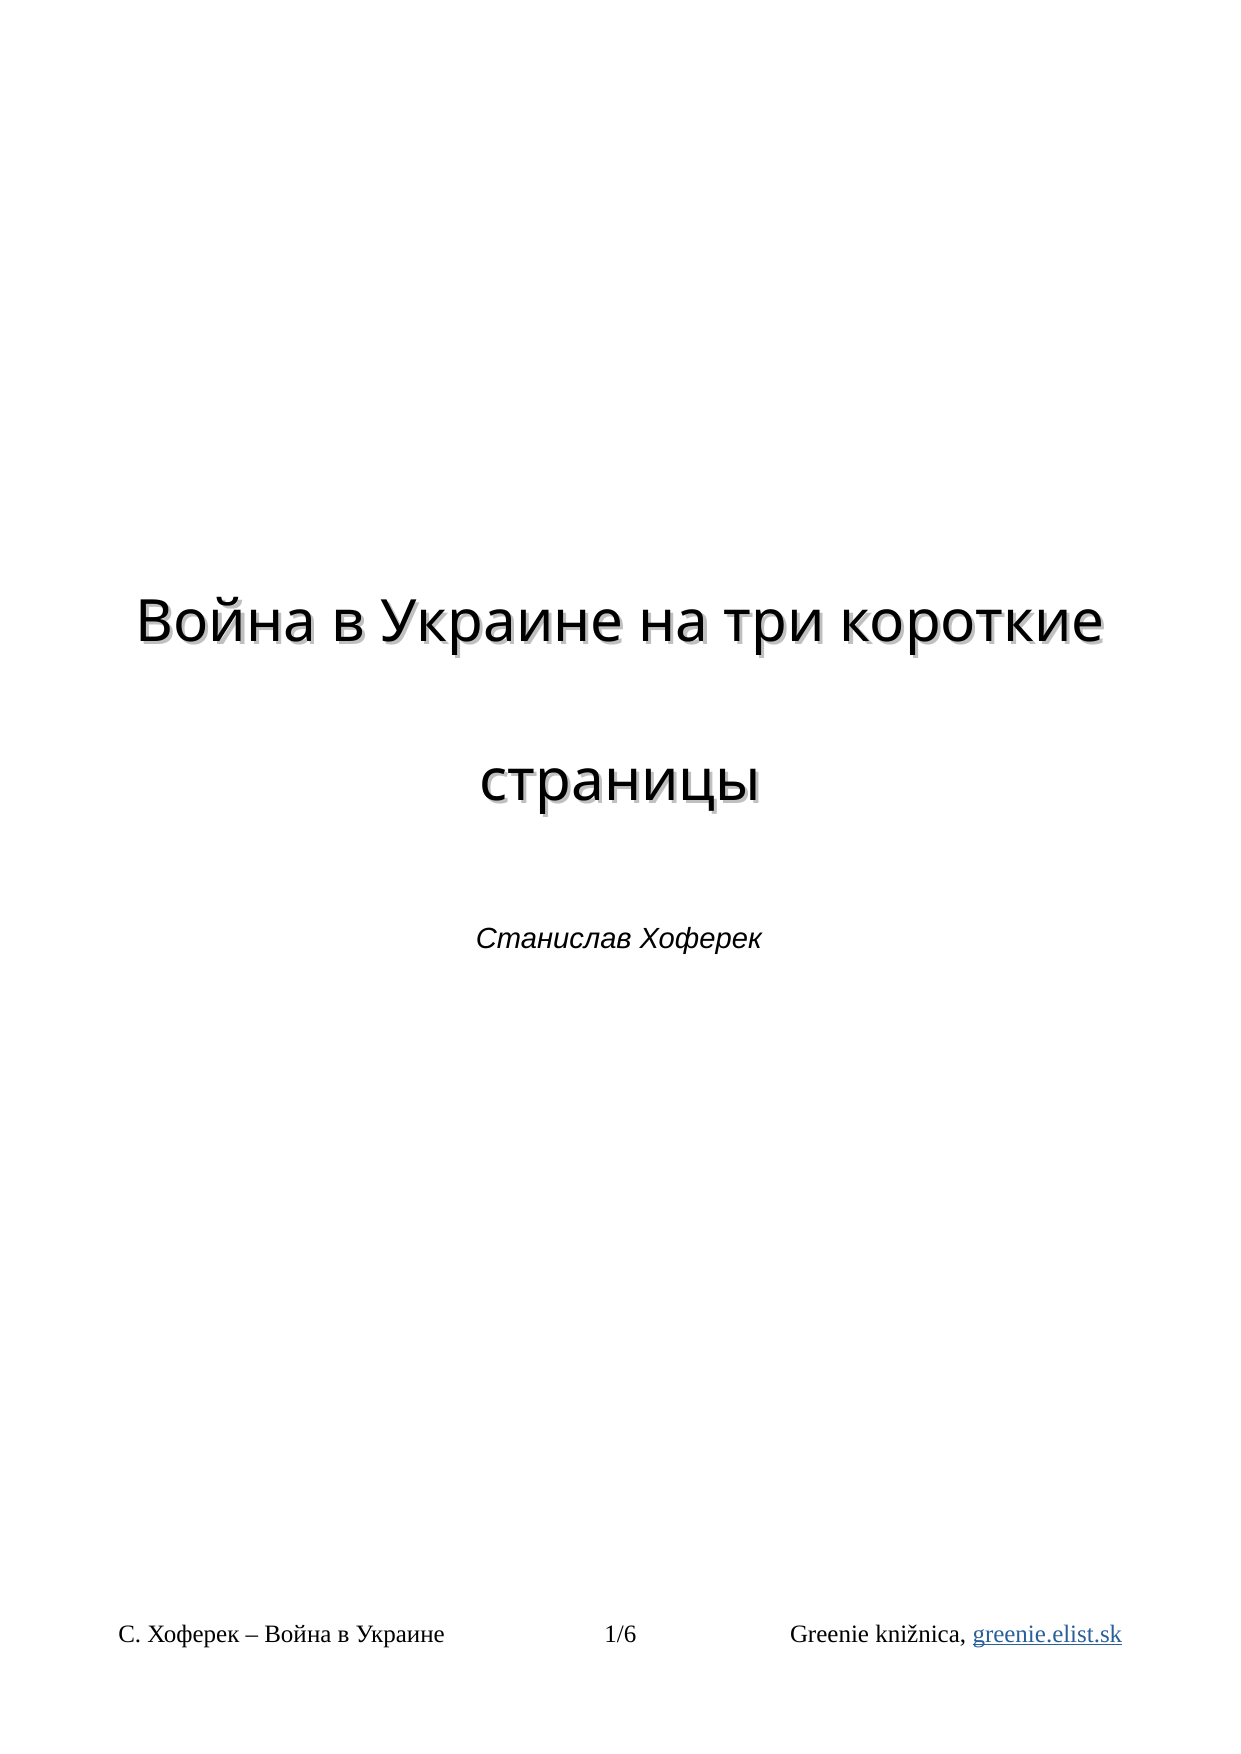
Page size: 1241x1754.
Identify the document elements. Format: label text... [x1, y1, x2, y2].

subtitle Война в Украине на три короткие страницы [106, 579, 1134, 817]
subtitle Станислав Хоферек [106, 922, 1134, 955]
